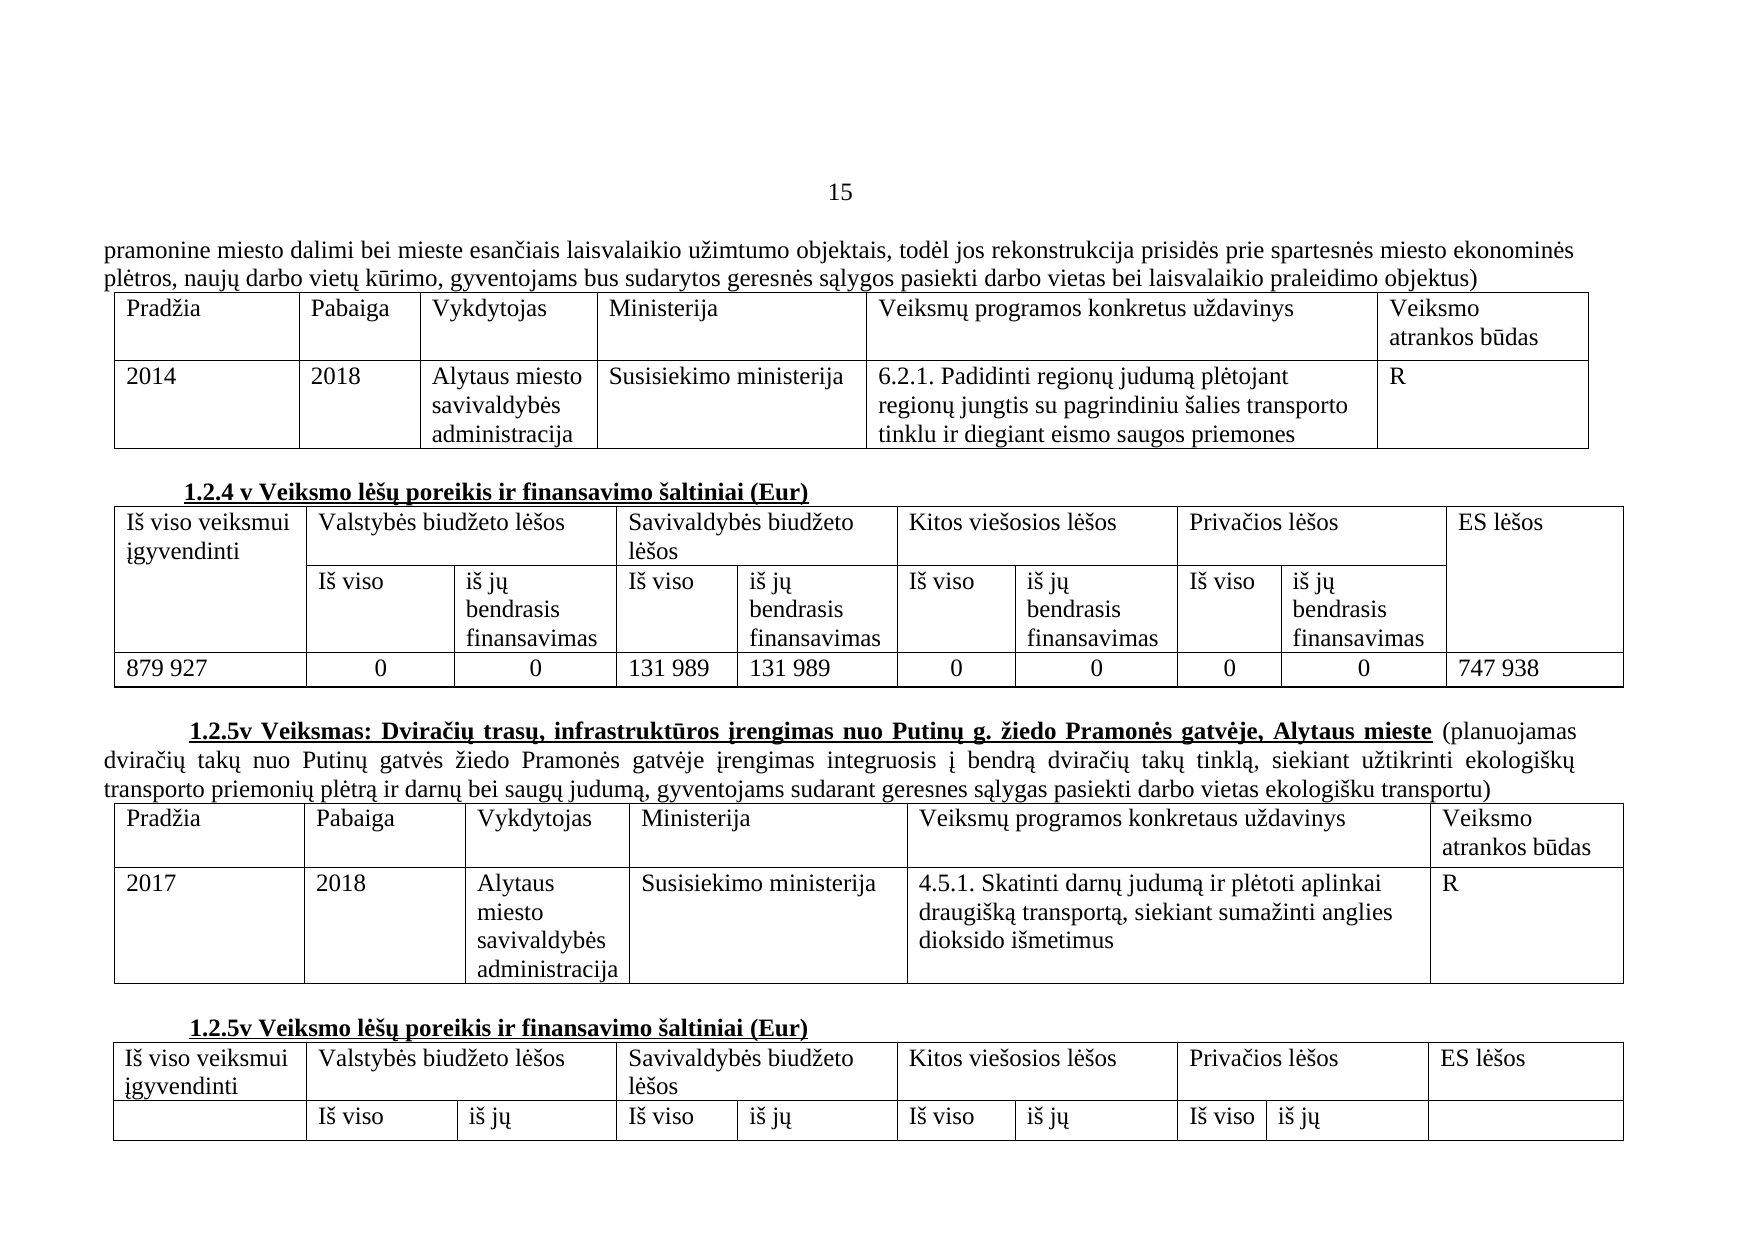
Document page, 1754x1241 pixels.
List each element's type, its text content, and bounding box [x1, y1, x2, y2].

table_cell iš jų bendrasis finansavimas [1016, 566, 1177, 652]
table_cell 0 [898, 653, 1015, 686]
table_cell 2017 [115, 868, 304, 983]
table_cell 2014 [115, 361, 299, 448]
table_cell iš jų bendrasis finansavimas [455, 566, 616, 652]
table_header Veiksmo atrankos būdas [1378, 293, 1588, 360]
table_header Kitos viešosios lėšos [898, 1043, 1177, 1100]
table_cell 131 989 [738, 653, 897, 686]
table_cell iš jų [1016, 1101, 1177, 1140]
table_header Vykdytojas [466, 804, 629, 867]
table_cell iš jų [458, 1101, 616, 1140]
table_header Pabaiga [305, 804, 465, 867]
table_header Privačios lėšos [1178, 1043, 1428, 1100]
table_cell iš jų [738, 1101, 897, 1140]
table_cell 2018 [305, 868, 465, 983]
table_header Pradžia [115, 804, 304, 867]
table_cell 2018 [300, 361, 420, 448]
table_cell Iš viso [898, 1101, 1015, 1140]
table_cell Iš viso [1178, 566, 1281, 652]
text 1.2.5v Veiksmas: Dviračių trasų, infrastruktūros įrengimas nuo Putinų g. žiedo Pramonės gatvėje, Alytaus mieste (planuojamas dviračių takų nuo Putinų gatvės žiedo Pramonės gatvėje įrengimas integruosis į bendrą dviračių takų tinklą, siekiant užtikrinti ekologiškų transporto priemonių plėtrą ir darnų bei saugų judumą, gyventojams sudarant geresnes sąlygas pasiekti darbo vietas ekologišku transportu) [103, 716, 1577, 802]
table_cell Alytaus miesto savivaldybės administracija [421, 361, 597, 448]
table_header Privačios lėšos [1178, 507, 1446, 565]
table_header Iš viso veiksmui įgyvendinti [114, 1043, 306, 1100]
table_cell Iš viso [898, 566, 1015, 652]
table_cell 0 [1016, 653, 1177, 686]
table_cell [1429, 1101, 1623, 1140]
table_cell Iš viso [307, 566, 454, 652]
table_cell 0 [455, 653, 616, 686]
table_header Ministerija [598, 293, 866, 360]
table_cell 879 927 [115, 653, 306, 686]
table_cell 0 [1178, 653, 1281, 686]
table_header Savivaldybės biudžeto lėšos [617, 507, 897, 565]
table_header Pradžia [115, 293, 299, 360]
table_cell 0 [1282, 653, 1446, 686]
table_cell Susisiekimo ministerija [598, 361, 866, 448]
text 1.2.4 v Veiksmo lėšų poreikis ir finansavimo šaltiniai (Eur) [103, 477, 1577, 506]
table_header Pabaiga [300, 293, 420, 360]
table_header Kitos viešosios lėšos [898, 507, 1177, 565]
table_header Veiksmo atrankos būdas [1431, 804, 1623, 867]
table_cell R [1431, 868, 1623, 983]
table_header Savivaldybės biudžeto lėšos [617, 1043, 897, 1100]
table_cell Alytaus miesto savivaldybės administracija [466, 868, 629, 983]
table_header Veiksmų programos konkretus uždavinys [867, 293, 1377, 360]
table_header ES lėšos [1447, 507, 1623, 652]
table_header Veiksmų programos konkretaus uždavinys [908, 804, 1430, 867]
table_cell Iš viso [617, 566, 737, 652]
table_header ES lėšos [1429, 1043, 1623, 1100]
table_header Valstybės biudžeto lėšos [307, 1043, 616, 1100]
table_cell 747 938 [1447, 653, 1623, 686]
table_cell iš jų bendrasis finansavimas [1282, 566, 1446, 652]
table_cell 6.2.1. Padidinti regionų judumą plėtojant regionų jungtis su pagrindiniu šalies transporto tinklu ir diegiant eismo saugos priemones [867, 361, 1377, 448]
table_cell Iš viso [1178, 1101, 1266, 1140]
table_cell Iš viso [617, 1101, 737, 1140]
table_cell iš jų bendrasis finansavimas [738, 566, 897, 652]
table_header Ministerija [630, 804, 907, 867]
table_header Valstybės biudžeto lėšos [307, 507, 616, 565]
table_header Vykdytojas [421, 293, 597, 360]
table_header Iš viso veiksmui įgyvendinti [115, 507, 306, 652]
table_cell 0 [307, 653, 454, 686]
text pramonine miesto dalimi bei mieste esančiais laisvalaikio užimtumo objektais, todėl jos rekonstrukcija prisidės prie spartesnės miesto ekonominės plėtros, naujų darbo vietų kūrimo, gyventojams bus sudarytos geresnės sąlygos pasiekti darbo vietas bei laisvalaikio praleidimo objektus) [103, 235, 1577, 292]
table_cell iš jų [1267, 1101, 1428, 1140]
text 1.2.5v Veiksmo lėšų poreikis ir finansavimo šaltiniai (Eur) [103, 1013, 1577, 1042]
table_cell Iš viso [307, 1101, 457, 1140]
table_cell 4.5.1. Skatinti darnų judumą ir plėtoti aplinkai draugišką transportą, siekiant sumažinti anglies dioksido išmetimus [908, 868, 1430, 983]
table_cell [114, 1101, 306, 1140]
table_cell Susisiekimo ministerija [630, 868, 907, 983]
table_cell 131 989 [617, 653, 737, 686]
table_cell R [1378, 361, 1588, 448]
